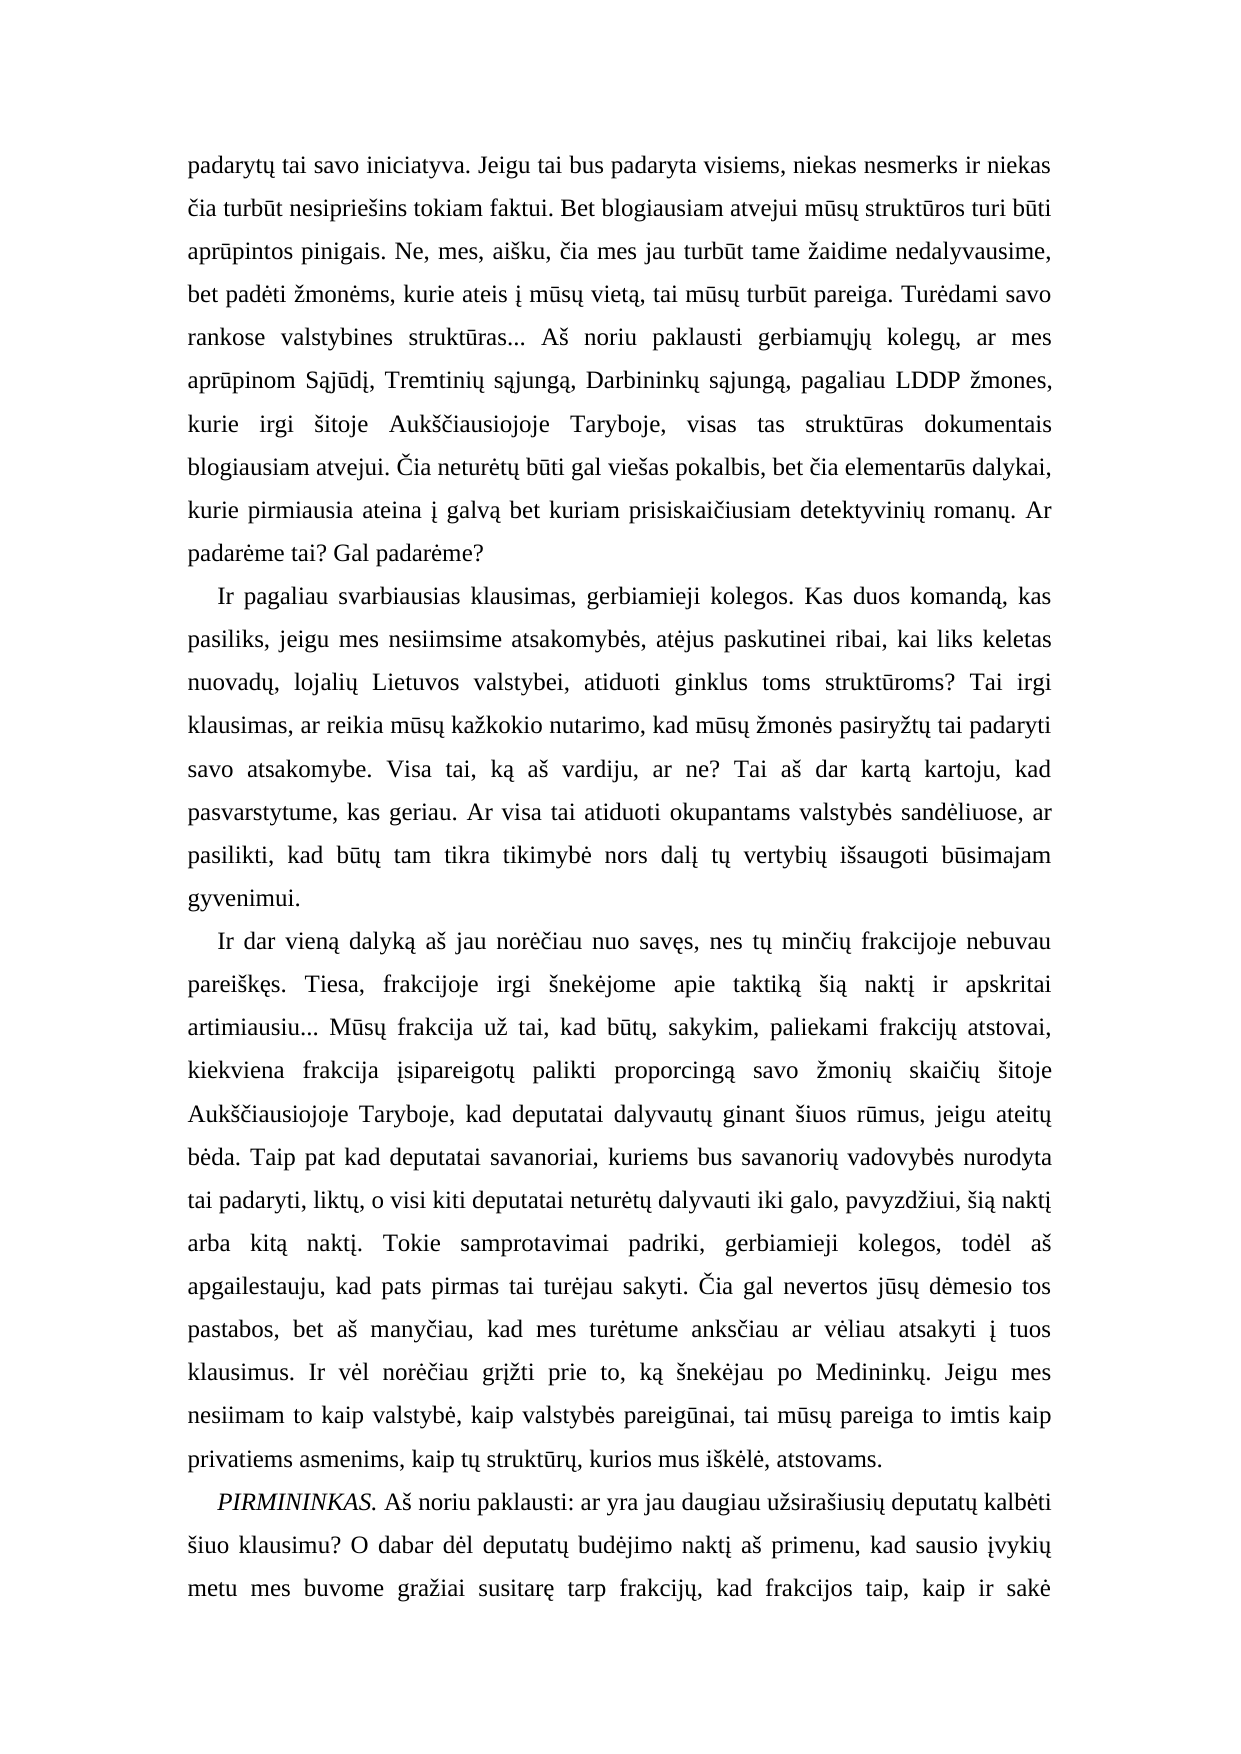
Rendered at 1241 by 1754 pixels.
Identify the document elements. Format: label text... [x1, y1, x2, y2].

text PIRMININKAS. Aš noriu paklausti: ar yra jau daugiau užsirašiusių deputatų kalbėti šiuo klausimu? O dabar dėl deputatų budėjimo naktį aš primenu, kad sausio įvykių metu mes buvome gražiai susitarę tarp frakcijų, kad frakcijos taip, kaip ir sakė [187, 1487, 1053, 1602]
text padarytų tai savo iniciatyva. Jeigu tai bus padaryta visiems, niekas nesmerks ir niekas čia turbūt nesipriešins tokiam faktui. Bet blogiausiam atvejui mūsų struktūros turi būti aprūpintos pinigais. Ne, mes, aišku, čia mes jau turbūt tame žaidime nedalyvausime, bet padėti žmonėms, kurie ateis į mūsų vietą, tai mūsų turbūt pareiga. Turėdami savo rankose valstybines struktūras... Aš noriu paklausti gerbiamųjų kolegų, ar mes aprūpinom Sąjūdį, Tremtinių sąjungą, Darbininkų sąjungą, pagaliau LDDP žmones, kurie irgi šitoje Aukščiausiojoje Taryboje, visas tas struktūras dokumentais blogiausiam atvejui. Čia neturėtų būti gal viešas pokalbis, bet čia elementarūs dalykai, kurie pirmiausia ateina į galvą bet kuriam prisiskaičiusiam detektyvinių romanų. Ar padarėme tai? Gal padarėme? [187, 150, 1053, 567]
text Ir dar vieną dalyką aš jau norėčiau nuo savęs, nes tų minčių frakcijoje nebuvau pareiškęs. Tiesa, frakcijoje irgi šnekėjome apie taktiką šią naktį ir apskritai artimiausiu... Mūsų frakcija už tai, kad būtų, sakykim, paliekami frakcijų atstovai, kiekviena frakcija įsipareigotų palikti proporcingą savo žmonių skaičių šitoje Aukščiausiojoje Taryboje, kad deputatai dalyvautų ginant šiuos rūmus, jeigu ateitų bėda. Taip pat kad deputatai savanoriai, kuriems bus savanorių vadovybės nurodyta tai padaryti, liktų, o visi kiti deputatai neturėtų dalyvauti iki galo, pavyzdžiui, šią naktį arba kitą naktį. Tokie samprotavimai padriki, gerbiamieji kolegos, todėl aš apgailestauju, kad pats pirmas tai turėjau sakyti. Čia gal nevertos jūsų dėmesio tos pastabos, bet aš manyčiau, kad mes turėtume anksčiau ar vėliau atsakyti į tuos klausimus. Ir vėl norėčiau grįžti prie to, ką šnekėjau po Medininkų. Jeigu mes nesiimam to kaip valstybė, kaip valstybės pareigūnai, tai mūsų pareiga to imtis kaip privatiems asmenims, kaip tų struktūrų, kurios mus iškėlė, atstovams. [187, 926, 1053, 1472]
text Ir pagaliau svarbiausias klausimas, gerbiamieji kolegos. Kas duos komandą, kas pasiliks, jeigu mes nesiimsime atsakomybės, atėjus paskutinei ribai, kai liks keletas nuovadų, lojalių Lietuvos valstybei, atiduoti ginklus toms struktūroms? Tai irgi klausimas, ar reikia mūsų kažkokio nutarimo, kad mūsų žmonės pasiryžtų tai padaryti savo atsakomybe. Visa tai, ką aš vardiju, ar ne? Tai aš dar kartą kartoju, kad pasvarstytume, kas geriau. Ar visa tai atiduoti okupantams valstybės sandėliuose, ar pasilikti, kad būtų tam tikra tikimybė nors dalį tų vertybių išsaugoti būsimajam gyvenimui. [187, 581, 1053, 912]
